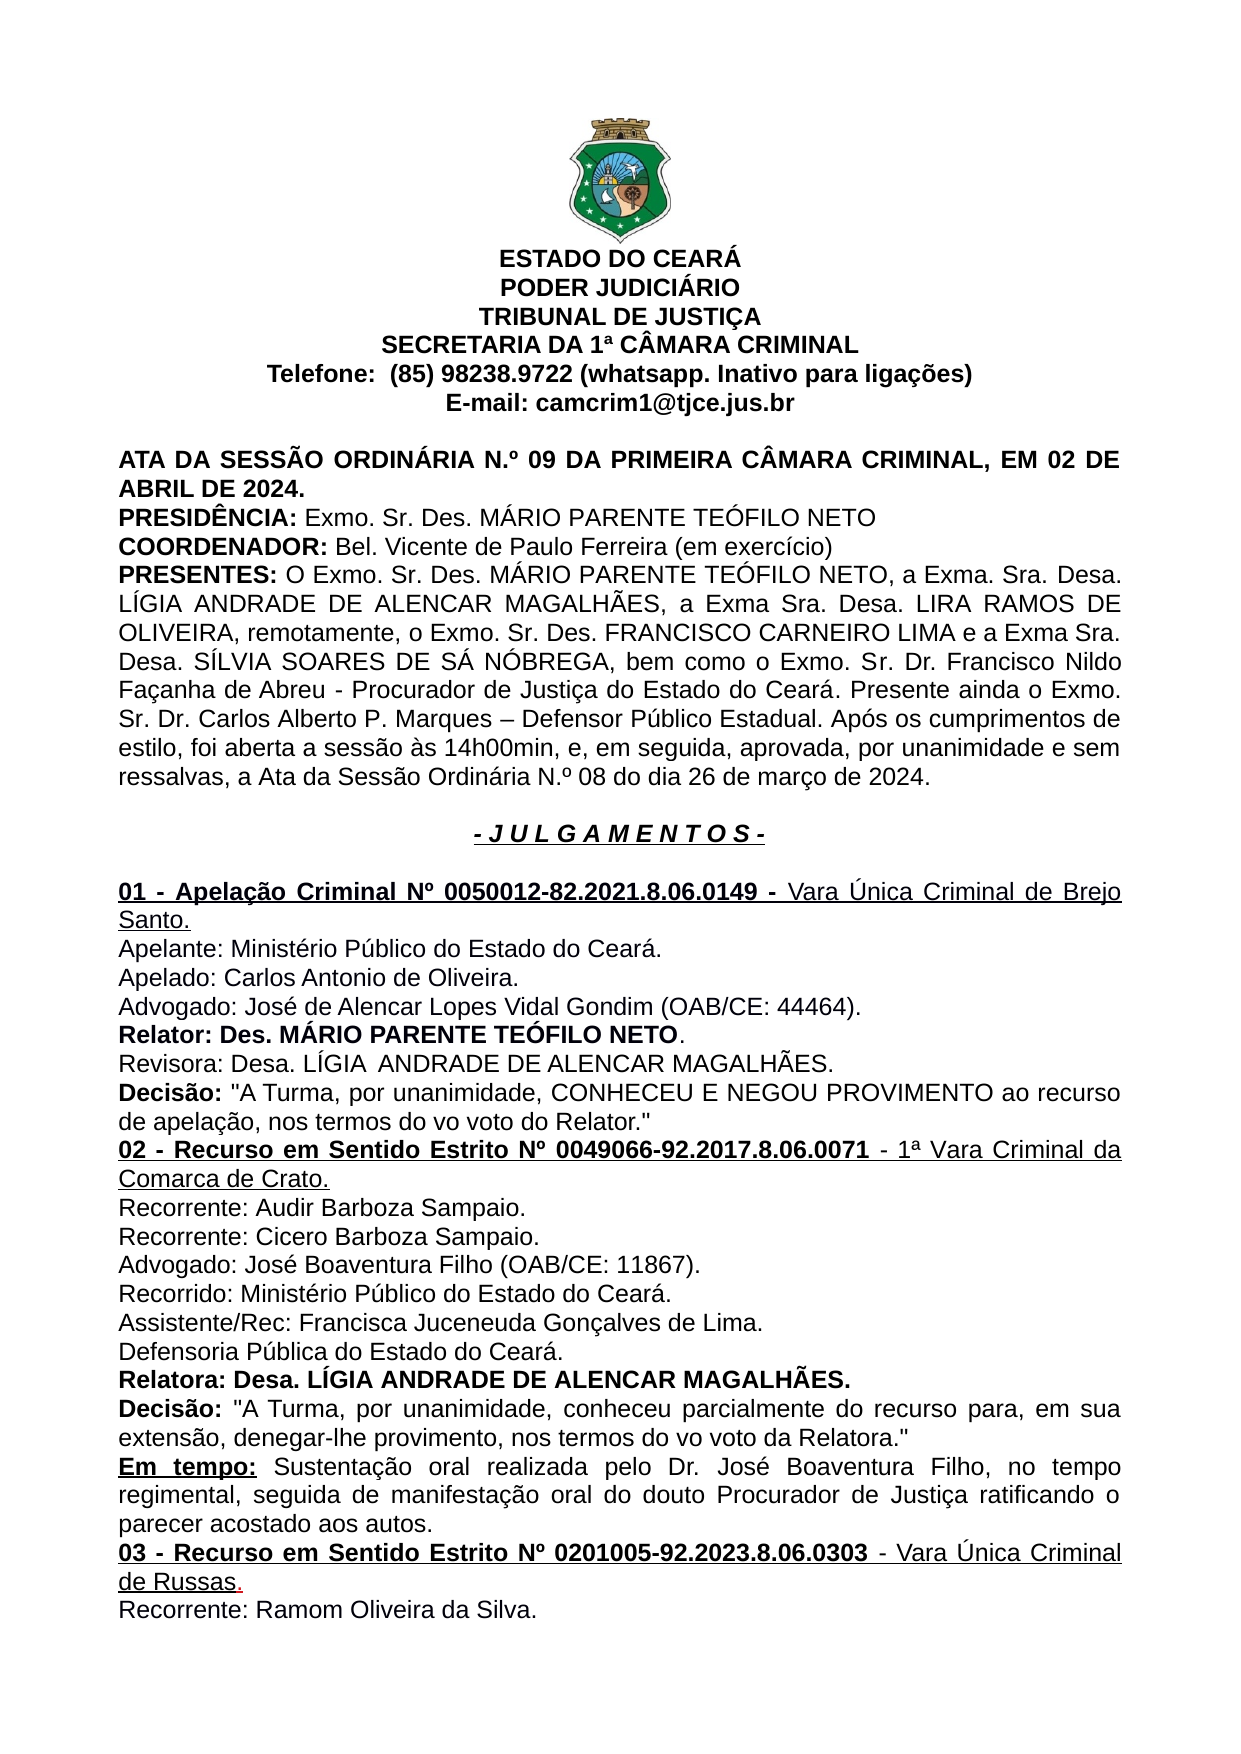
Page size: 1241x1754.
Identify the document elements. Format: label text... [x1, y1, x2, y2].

text ATA DA SESSÃO ORDINÁRIA N.º 09 DA PRIMEIRA CÂMARA CRIMINAL, EM 02 DE ABRIL DE 2024. [118, 445, 1122, 503]
text 01 - Apelação Criminal Nº 0050012-82.2021.8.06.0149 - Vara Única Criminal de Brejo [118, 876, 1122, 901]
text Recorrente: Ramom Oliveira da Silva. [118, 1595, 1122, 1624]
text Defensoria Pública do Estado do Ceará. [118, 1336, 1122, 1365]
text SECRETARIA DA 1ª CÂMARA CRIMINAL [118, 330, 1122, 359]
text Decisão: "A Turma, por unanimidade, conheceu parcialmente do recurso para, em sua extensão, denegar-lhe provimento, nos termos do vo voto da Relatora." [118, 1394, 1122, 1451]
text - J U L G A M E N T O S - [118, 819, 1122, 848]
text PRESIDÊNCIA: Exmo. Sr. Des. MÁRIO PARENTE TEÓFILO NETO [118, 503, 1122, 531]
text Santo. [118, 903, 1122, 934]
text Recorrente: Cicero Barboza Sampaio. [118, 1221, 1122, 1250]
text PODER JUDICIÁRIO [118, 273, 1122, 301]
text PRESENTES: O Exmo. Sr. Des. MÁRIO PARENTE TEÓFILO NETO, a Exma. Sra. Desa. LÍGIA ANDRADE DE ALENCAR MAGALHÃES, a Exma Sra. Desa. LIRA RAMOS DE OLIVEIRA, remotamente, o Exmo. Sr. Des. FRANCISCO CARNEIRO LIMA e a Exma Sra. Desa. SÍLVIA SOARES DE SÁ NÓBREGA, bem como o Exmo. Sr. Dr. Francisco Nildo Façanha de Abreu - Procurador de Justiça do Estado do Ceará. Presente ainda o Exmo. Sr. Dr. Carlos Alberto P. Marques – Defensor Público Estadual. Após os cumprimentos de estilo, foi aberta a sessão às 14h00min, e, em seguida, aprovada, por unanimidade e sem ressalvas, a Ata da Sessão Ordinária N.º 08 do dia 26 de março de 2024. [118, 560, 1122, 790]
picture [569, 118, 671, 244]
text E-mail: camcrim1@tjce.jus.br [118, 388, 1122, 416]
text Decisão: "A Turma, por unanimidade, CONHECEU E NEGOU PROVIMENTO ao recurso de apelação, nos termos do vo voto do Relator." [118, 1078, 1122, 1135]
text Apelante: Ministério Público do Estado do Ceará. [118, 934, 1122, 963]
text Apelado: Carlos Antonio de Oliveira. [118, 963, 1122, 991]
text Assistente/Rec: Francisca Juceneuda Gonçalves de Lima. [118, 1308, 1122, 1336]
text Relator: Des. MÁRIO PARENTE TEÓFILO NETO. [118, 1020, 1122, 1049]
text Comarca de Crato. [118, 1161, 1122, 1193]
text Em tempo: Sustentação oral realizada pelo Dr. José Boaventura Filho, no tempo regimental, seguida de manifestação oral do douto Procurador de Justiça ratificando o parecer acostado aos autos. [118, 1451, 1122, 1538]
text Advogado: José de Alencar Lopes Vidal Gondim (OAB/CE: 44464). [118, 991, 1122, 1020]
text Revisora: Desa. LÍGIA ANDRADE DE ALENCAR MAGALHÃES. [118, 1049, 1122, 1078]
text Advogado: José Boaventura Filho (OAB/CE: 11867). [118, 1250, 1122, 1279]
text TRIBUNAL DE JUSTIÇA [118, 301, 1122, 330]
text COORDENADOR: Bel. Vicente de Paulo Ferreira (em exercício) [118, 531, 1122, 560]
text Recorrente: Audir Barboza Sampaio. [118, 1193, 1122, 1221]
text Telefone: (85) 98238.9722 (whatsapp. Inativo para ligações) [118, 359, 1122, 388]
text Recorrido: Ministério Público do Estado do Ceará. [118, 1279, 1122, 1308]
text 03 - Recurso em Sentido Estrito Nº 0201005-92.2023.8.06.0303 - Vara Única Criminal [118, 1538, 1122, 1563]
text 02 - Recurso em Sentido Estrito Nº 0049066-92.2017.8.06.0071 - 1ª Vara Criminal da [118, 1135, 1122, 1160]
text ESTADO DO CEARÁ [118, 244, 1122, 273]
text Relatora: Desa. LÍGIA ANDRADE DE ALENCAR MAGALHÃES. [118, 1365, 1122, 1394]
text de Russas. [118, 1564, 1122, 1595]
